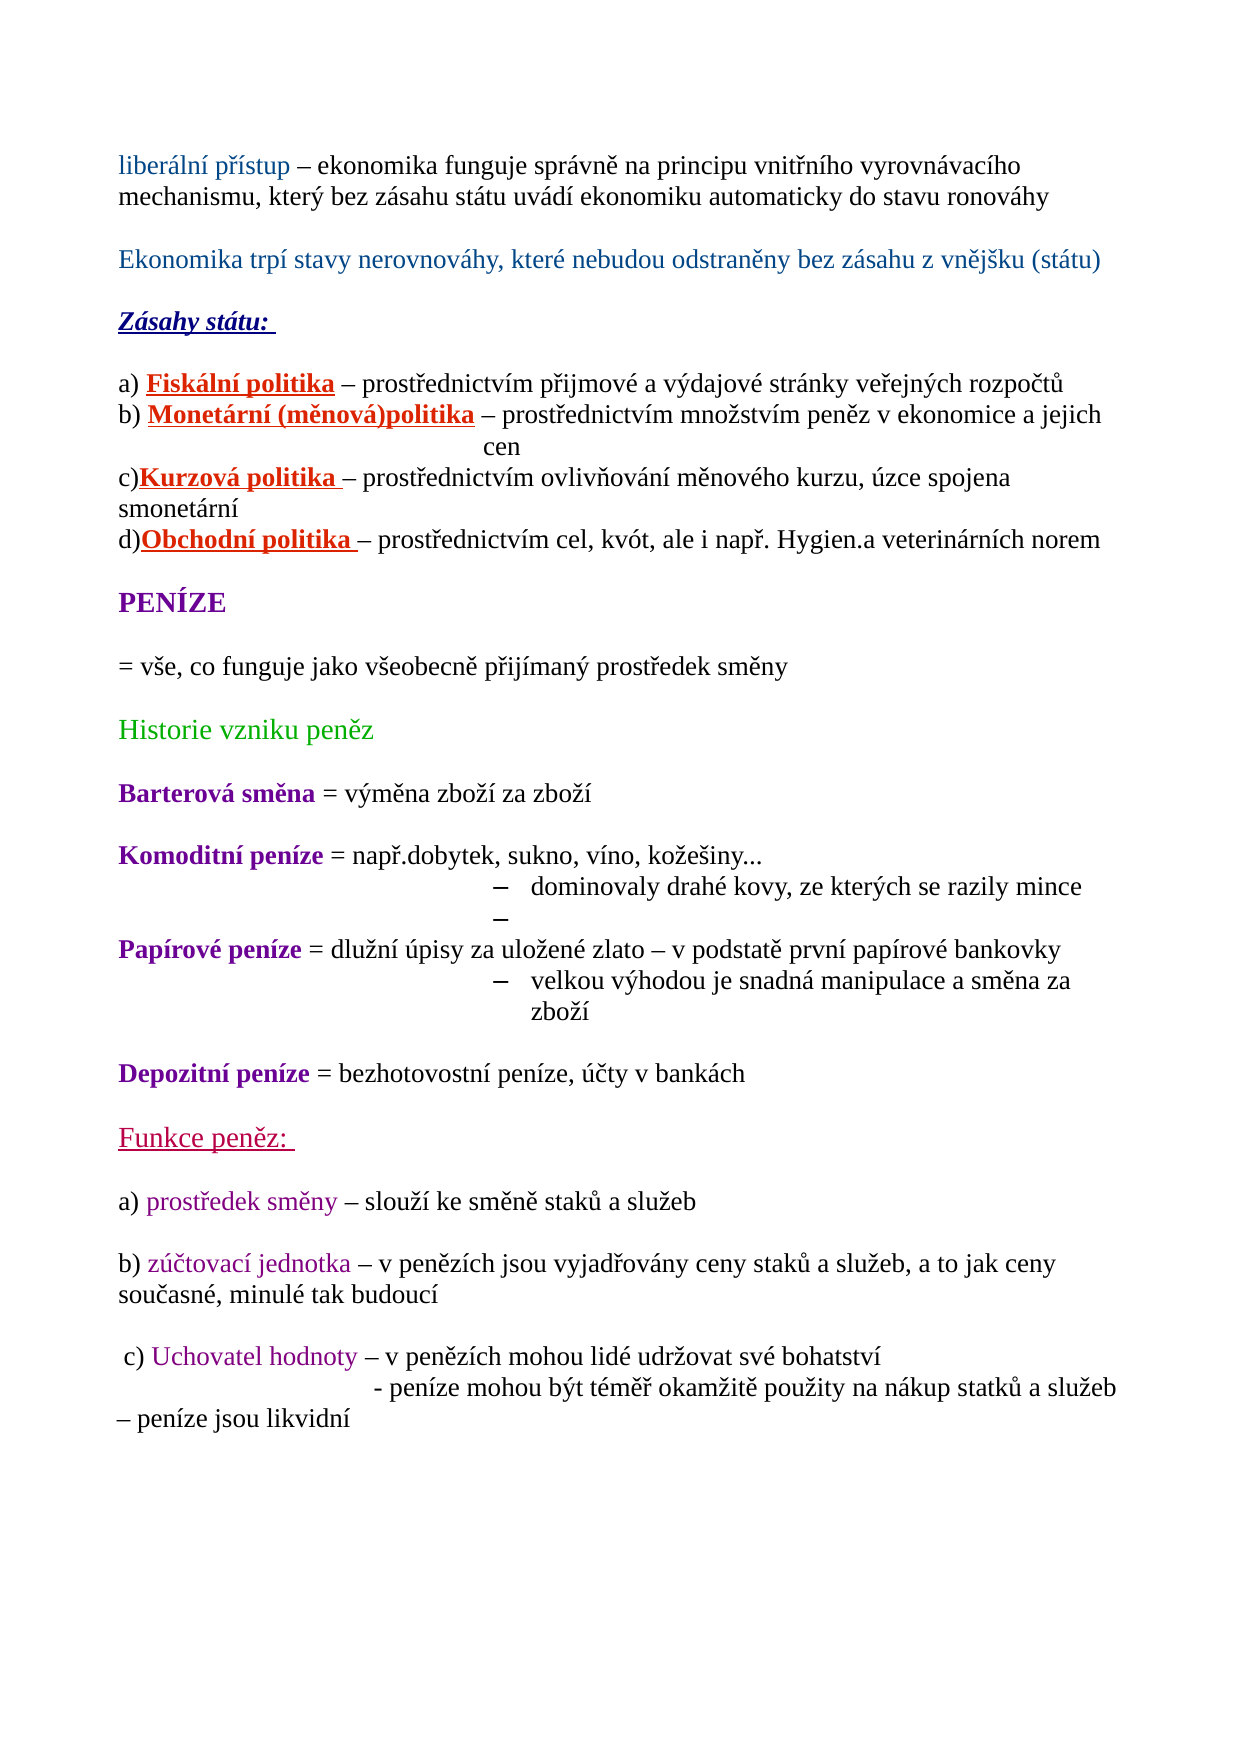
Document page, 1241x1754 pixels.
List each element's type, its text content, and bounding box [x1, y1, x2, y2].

text Barterová směna = výměna zboží za zboží [118, 777, 1122, 808]
text d)Obchodní politika – prostřednictvím cel, kvót, ale i např. Hygien.a veterinárních norem [118, 523, 1122, 554]
text Depozitní peníze = bezhotovostní peníze, účty v bankách [118, 1058, 1122, 1089]
list dominovaly drahé kovy, ze kterých se razily mince [493, 870, 1122, 902]
text Papírové peníze = dlužní úpisy za uložené zlato – v podstatě první papírové bankovky [118, 933, 1122, 964]
text c)Kurzová politika – prostřednictvím ovlivňování měnového kurzu, úzce spojena smonetární [118, 461, 1122, 523]
list velkou výhodou je snadná manipulace a směna za zboží [493, 964, 1122, 1026]
text cen [118, 429, 1122, 461]
text Historie vzniku peněz [118, 712, 1122, 746]
list - peníze mohou být téměř okamžitě použity na nákup statků a služeb – peníze jsou likvidní [115, 1371, 1122, 1434]
text = vše, co funguje jako všeobecně přijímaný prostředek směny [118, 650, 1122, 681]
text a) prostředek směny – slouží ke směně staků a služeb [118, 1184, 1122, 1216]
text a) Fiskální politika – prostřednictvím přijmové a výdajové stránky veřejných rozpočtů [118, 367, 1122, 398]
text b) zúčtovací jednotka – v penězích jsou vyjadřovány ceny staků a služeb, a to jak ceny současné, minulé tak budoucí [118, 1247, 1122, 1309]
text Funkce peněz: [118, 1120, 1122, 1153]
text Komoditní peníze = např.dobytek, sukno, víno, kožešiny... [118, 839, 1122, 870]
text liberální přístup – ekonomika funguje správně na principu vnitřního vyrovnávacího mechanismu, který bez zásahu státu uvádí ekonomiku automaticky do stavu ronováhy [118, 149, 1122, 212]
list c) Uchovatel hodnoty – v penězích mohou lidé udržovat své bohatství [79, 1340, 1122, 1371]
text b) Monetární (měnová)politika – prostřednictvím množstvím peněz v ekonomice a jejich [118, 398, 1122, 429]
text Ekonomika trpí stavy nerovnováhy, které nebudou odstraněny bez zásahu z vnějšku (státu) [118, 243, 1122, 274]
text Zásahy státu: [118, 305, 1122, 336]
text PENÍZE [118, 585, 1122, 619]
